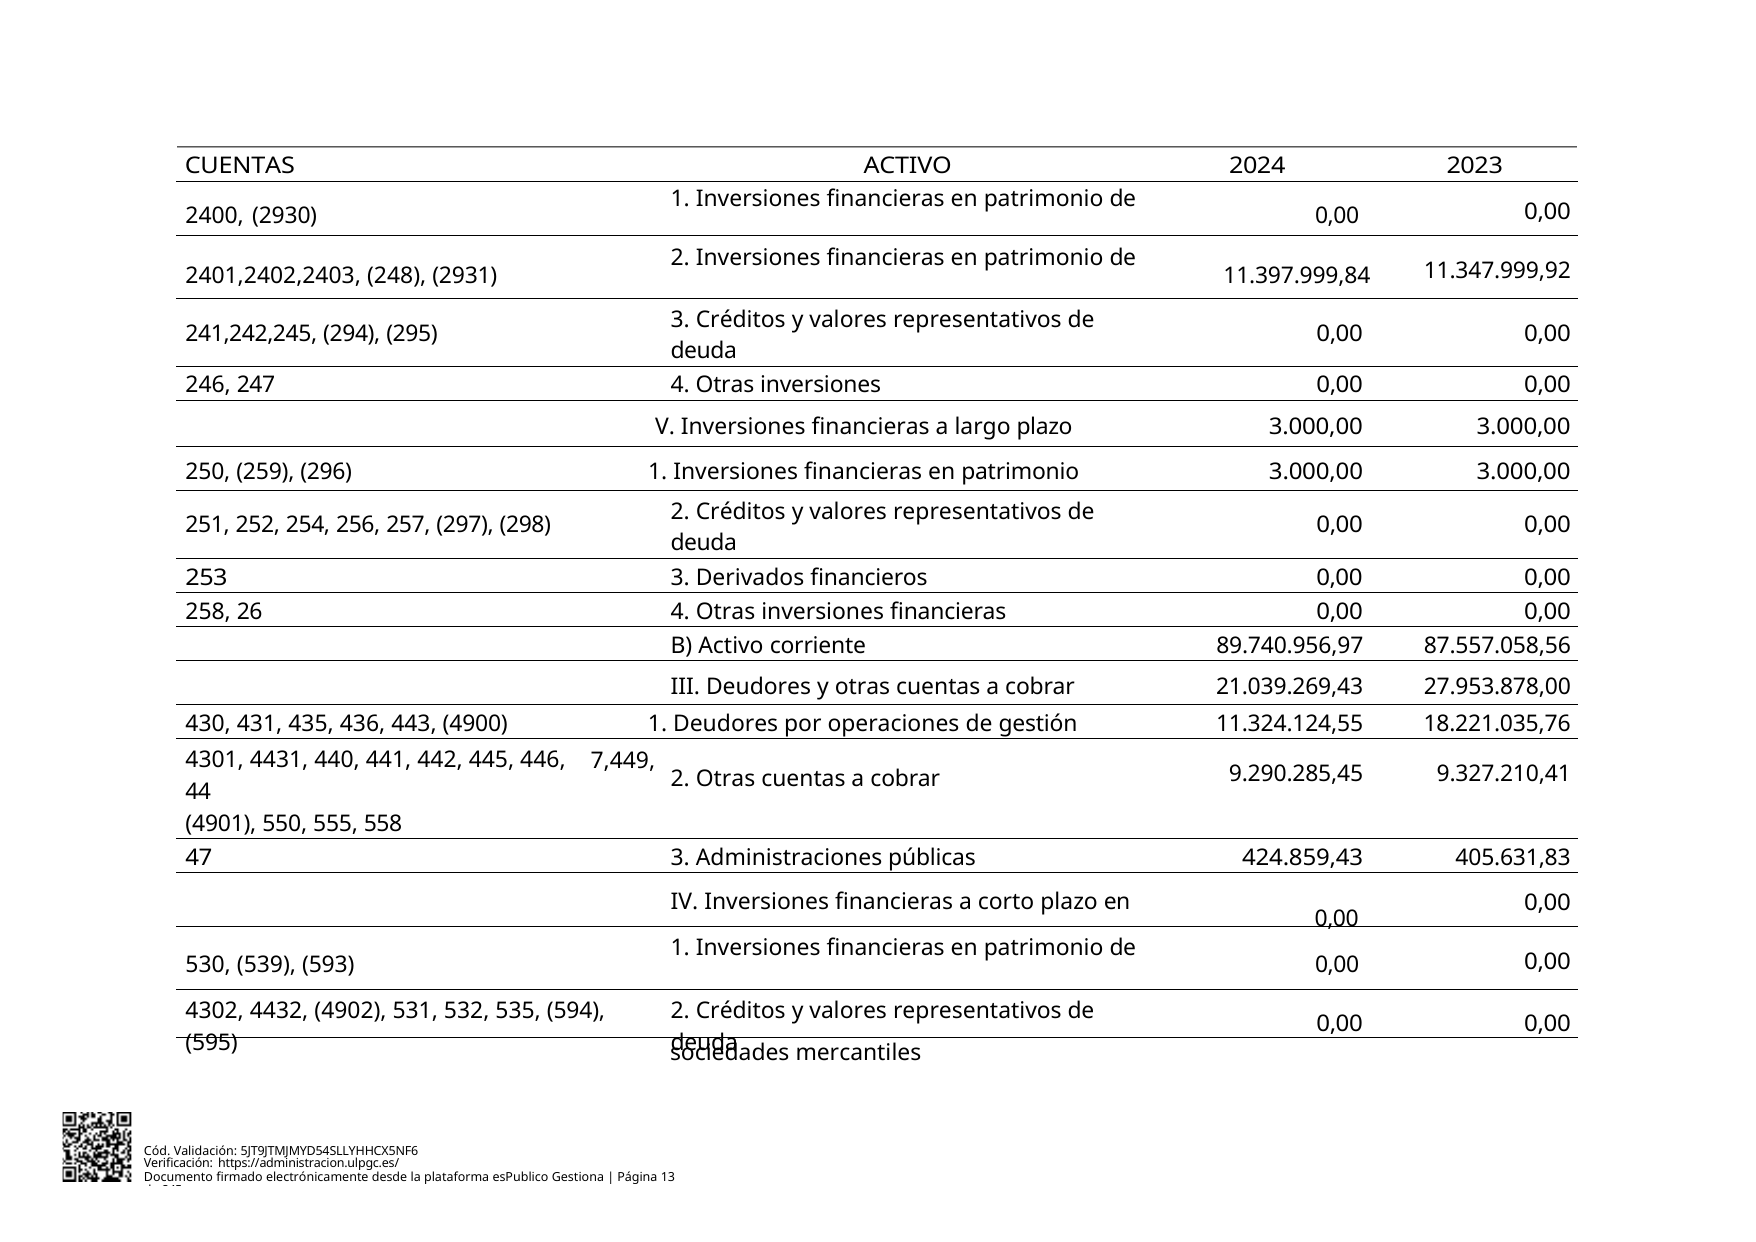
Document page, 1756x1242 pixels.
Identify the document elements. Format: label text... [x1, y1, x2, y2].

table_cell 89.740.956,97 [1147, 627, 1393, 660]
table_cell 530, (539), (593) 1. Inversiones financieras en patrimonio de 0,00 [176, 927, 1393, 988]
table_cell 1. Inversiones financieras en patrimonio [590, 447, 1147, 489]
table_cell IV. Inversiones financieras a corto plazo en 0,00 [176, 873, 1393, 926]
table_cell 4. Otras inversiones [590, 367, 1147, 399]
table_cell 0,00 [1393, 299, 1578, 366]
table_cell 241,242,245, (294), (295) [176, 299, 590, 366]
table_cell 0,00 [1393, 990, 1578, 1037]
table_cell 3.000,00 [1393, 401, 1578, 446]
table_cell 21.039.269,43 [1147, 661, 1393, 704]
table_cell 27.953.878,00 [1393, 661, 1578, 704]
table_cell 11.324.124,55 [1147, 705, 1393, 738]
table_cell 7,449, 2. Otras cuentas a cobrar [590, 739, 1147, 838]
table_cell B) Activo corriente [590, 627, 1147, 660]
table_cell 18.221.035,76 [1393, 705, 1578, 738]
table_cell 424.859,43 [1147, 839, 1393, 872]
table_cell 0,00 [1393, 367, 1578, 399]
table_cell 0,00 [1147, 491, 1393, 558]
table_cell 0,00 [1393, 593, 1578, 626]
table_cell 0,00 [1147, 299, 1393, 366]
table_cell 0,00 [1147, 367, 1393, 399]
table_cell 0,00 [1393, 491, 1578, 558]
table_cell 4. Otras inversiones financieras [590, 593, 1147, 626]
table_cell 11.347.999,92 [1393, 236, 1578, 298]
table_cell III. Deudores y otras cuentas a cobrar [590, 661, 1147, 704]
table_cell 430, 431, 435, 436, 443, (4900) [176, 705, 590, 738]
table_cell 251, 252, 254, 256, 257, (297), (298) [176, 491, 590, 558]
table_header 0,00 [1393, 182, 1578, 235]
table_cell 87.557.058,56 [1393, 627, 1578, 660]
table_cell 3. Derivados financieros [590, 559, 1147, 592]
table_cell 0,00 [1393, 559, 1578, 592]
table_cell 3.000,00 [1393, 447, 1578, 489]
table_cell 4302, 4432, (4902), 531, 532, 535, (594), 2. Créditos y valores representativos de (595) deuda [176, 990, 1147, 1037]
table_cell 9.327.210,41 [1393, 739, 1578, 838]
table_cell 4301, 4431, 440, 441, 442, 445, 446, 44 (4901), 550, 555, 558 [176, 739, 590, 838]
table_cell 2. Créditos y valores representativos de deuda [590, 491, 1147, 558]
table_cell 3.000,00 [1147, 447, 1393, 489]
table_cell 0,00 [1393, 873, 1578, 926]
table_cell 3. Administraciones públicas [590, 839, 1147, 872]
table_cell 0,00 [1393, 927, 1578, 988]
table_cell 3. Créditos y valores representativos de deuda [590, 299, 1147, 366]
table_cell 258, 26 [176, 593, 590, 626]
table_cell [176, 661, 590, 704]
table_cell [176, 401, 590, 446]
table_cell 0,00 [1147, 559, 1393, 592]
table_cell 2401,2402,2403, (248), (2931) 2. Inversiones financieras en patrimonio de 11.397.999,84 [176, 236, 1393, 298]
table_cell [176, 627, 590, 660]
text CUENTAS ACTIVO 2024 2023 [169, 149, 1583, 1037]
table_cell 246, 247 [176, 367, 590, 399]
table_cell 3.000,00 [1147, 401, 1393, 446]
table_cell 0,00 [1147, 990, 1393, 1037]
table_cell 1. Deudores por operaciones de gestión [590, 705, 1147, 738]
table_cell V. Inversiones financieras a largo plazo [590, 401, 1147, 446]
table_header 2400, (2930) 1. Inversiones financieras en patrimonio de 0,00 [176, 182, 1393, 235]
table_cell 47 [176, 839, 590, 872]
table_cell 405.631,83 [1393, 839, 1578, 872]
table_cell 9.290.285,45 [1147, 739, 1393, 838]
table_cell 253 [176, 559, 590, 592]
text entidades del grupo, multigrupo y asociados sociedades mercantiles [669, 1038, 1207, 1067]
table_cell 250, (259), (296) [176, 447, 590, 489]
table_cell 0,00 [1147, 593, 1393, 626]
